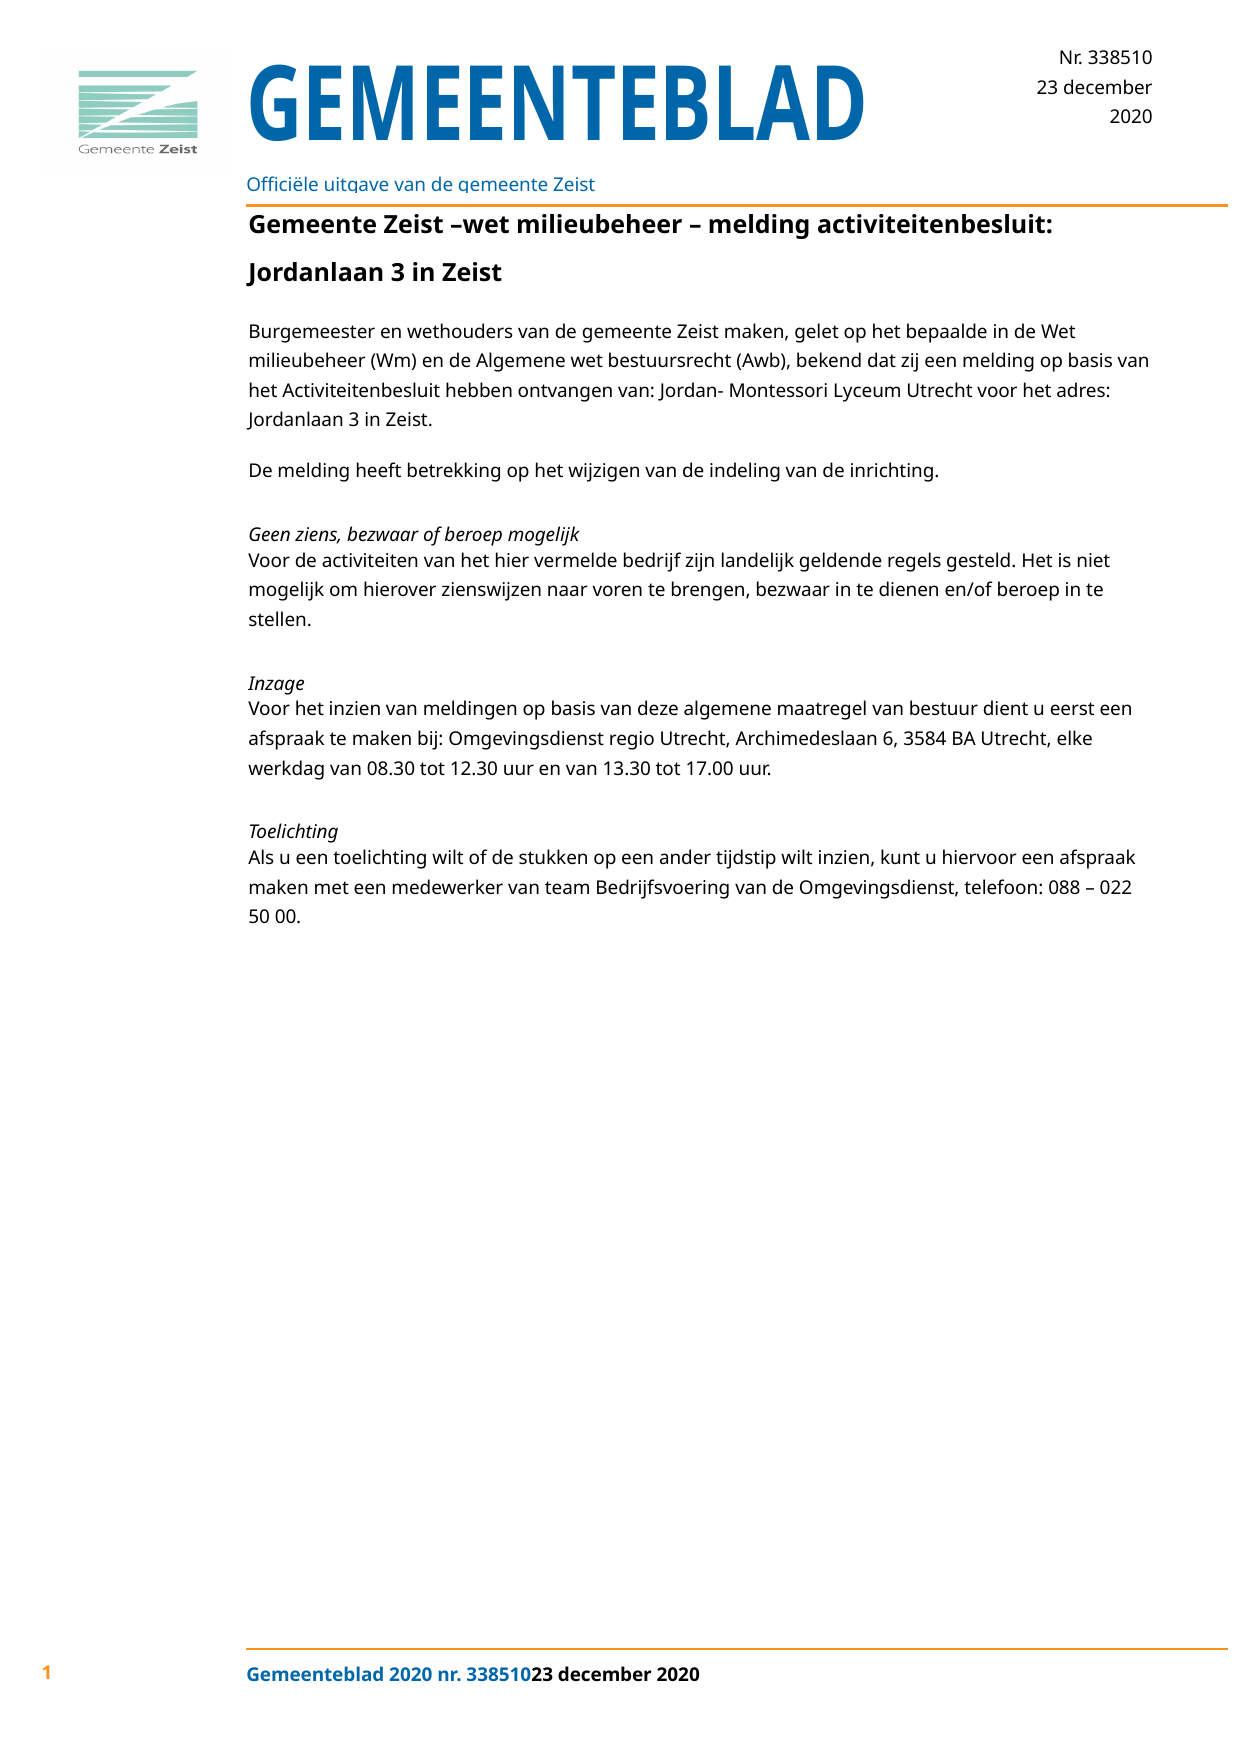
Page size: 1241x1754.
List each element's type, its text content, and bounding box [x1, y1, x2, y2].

text Voor het inzien van meldingen op basis van deze algemene maatregel van bestuur dient u eerst een afspraak te maken bij: Omgevingsdienst regio Utrecht, Archimedeslaan 6, 3584 BA Utrecht, elke werkdag van 08.30 tot 12.30 uur en van 13.30 tot 17.00 uur. [248, 696, 1152, 781]
text Als u een toelichting wilt of de stukken op een ander tijdstip wilt inzien, kunt u hiervoor een afspraak maken met een medewerker van team Bedrijfsvoering van de Omgevingsdienst, telefoon: 088 – 022 50 00. [248, 844, 1152, 929]
text Inzage [248, 670, 1152, 696]
text Gemeente Zeist –wet milieubeheer – melding activiteitenbesluit: Jordanlaan 3 in Zeist [248, 207, 1152, 288]
text Voor de activiteiten van het hier vermelde bedrijf zijn landelijk geldende regels gesteld. Het is niet mogelijk om hierover zienswijzen naar voren te brengen, bezwaar in te dienen en/of beroep in te stellen. [248, 547, 1152, 632]
picture [41, 47, 231, 172]
text Geen ziens, bezwaar of beroep mogelijk [248, 521, 1152, 547]
text De melding heeft betrekking op het wijzigen van de indeling van de inrichting. [248, 457, 1152, 483]
text Toelichting [248, 819, 1152, 844]
text Burgemeester en wethouders van de gemeente Zeist maken, gelet op het bepaalde in de Wet milieubeheer (Wm) en de Algemene wet bestuursrecht (Awb), bekend dat zij een melding op basis van het Activiteitenbesluit hebben ontvangen van: Jordan- Montessori Lyceum Utrecht voor het adres: Jordanlaan 3 in Zeist. [248, 318, 1152, 432]
